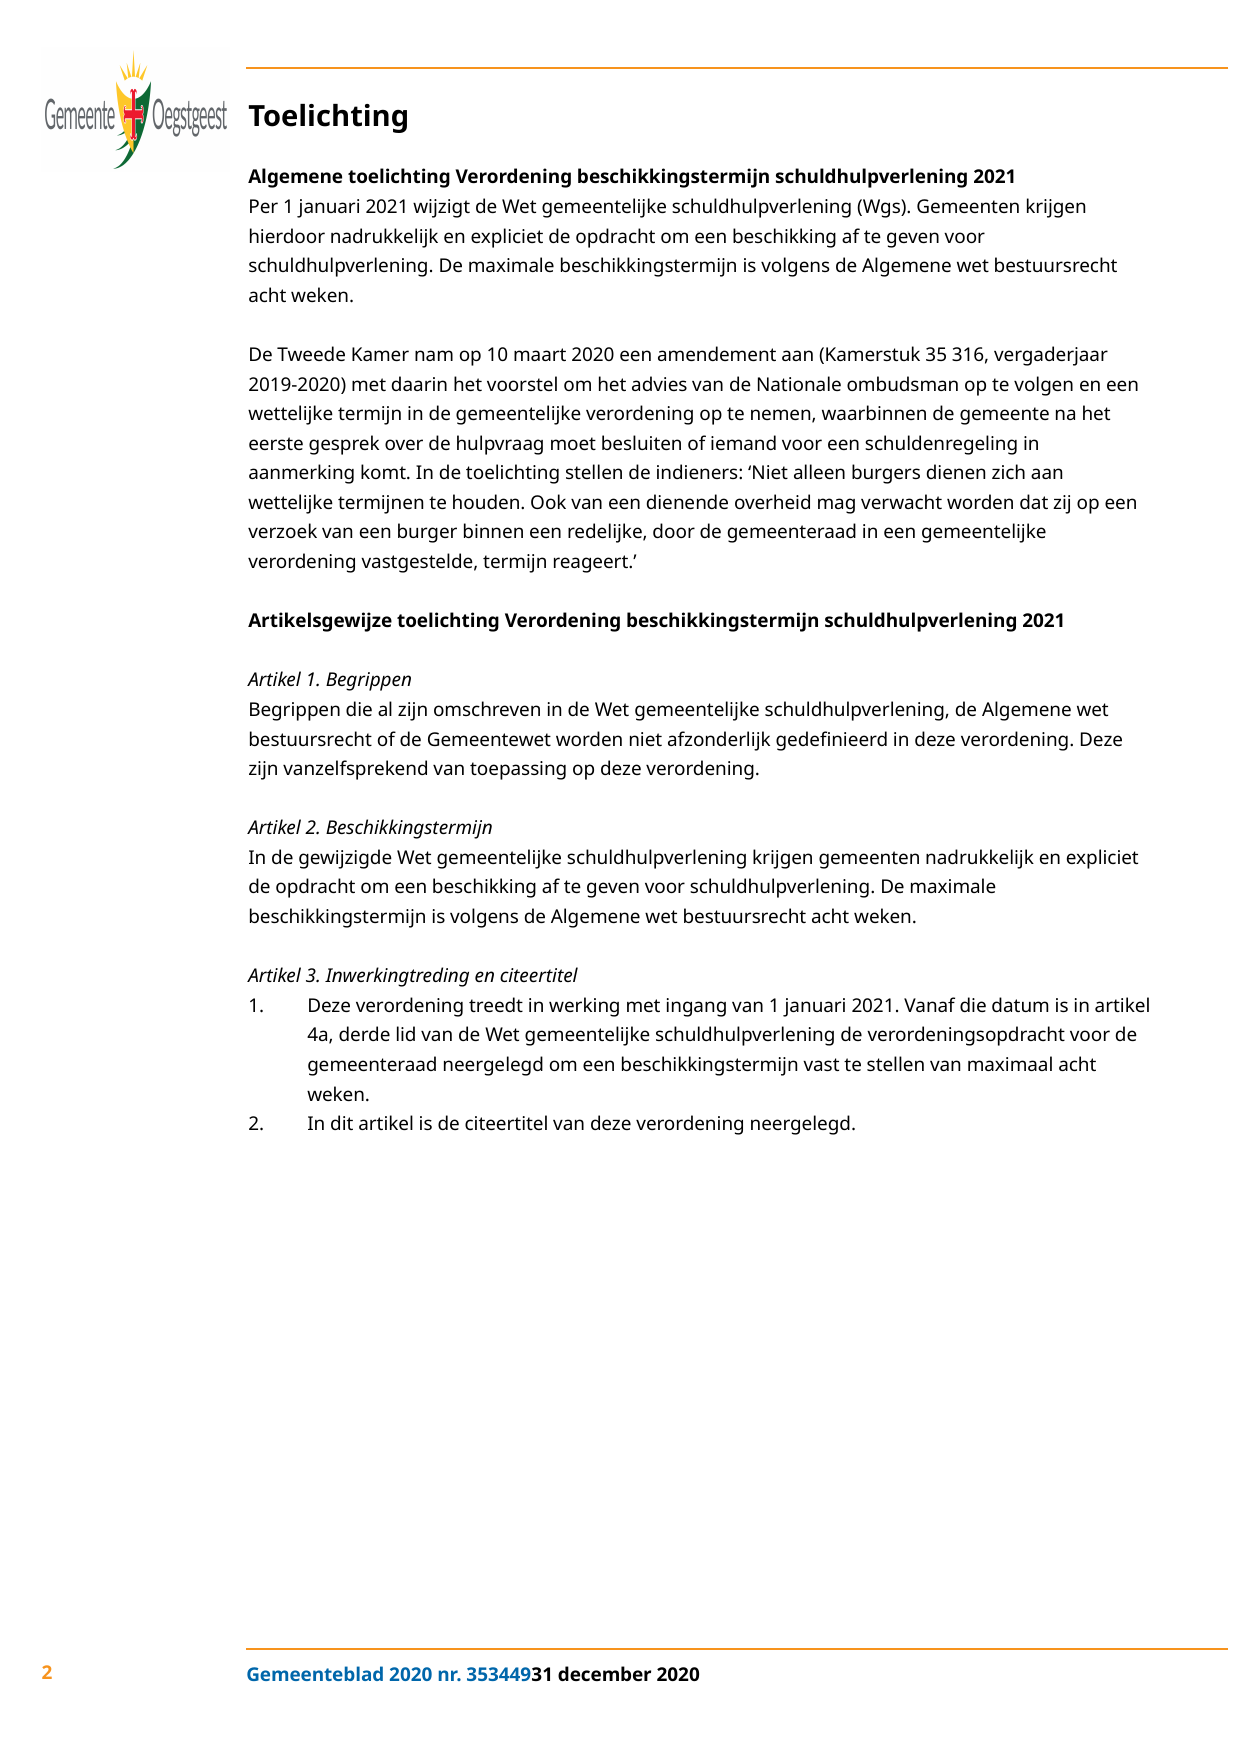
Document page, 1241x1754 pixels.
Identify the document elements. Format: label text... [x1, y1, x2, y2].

list Deze verordening treedt in werking met ingang van 1 januari 2021. Vanaf die datum is in artikel 4a, derde lid van de Wet gemeentelijke schuldhulpverlening de verordeningsopdracht voor de gemeenteraad neergelegd om een beschikkingstermijn vast te stellen van maximaal acht weken. [248, 992, 1152, 1106]
list In dit artikel is de citeertitel van deze verordening neergelegd. [248, 1110, 1152, 1136]
text Toelichting [248, 95, 1152, 134]
text Artikelsgewijze toelichting Verordening beschikkingstermijn schuldhulpverlening 2021 [248, 607, 1152, 633]
text Artikel 2. Beschikkingstermijn [248, 814, 1152, 840]
text Per 1 januari 2021 wijzigt de Wet gemeentelijke schuldhulpverlening (Wgs). Gemeenten krijgen hierdoor nadrukkelijk en expliciet de opdracht om een beschikking af te geven voor schuldhulpverlening. De maximale beschikkingstermijn is volgens de Algemene wet bestuursrecht acht weken. [248, 193, 1152, 308]
text Artikel 1. Begrippen [248, 667, 1152, 692]
text Begrippen die al zijn omschreven in de Wet gemeentelijke schuldhulpverlening, de Algemene wet bestuursrecht of de Gemeentewet worden niet afzonderlijk gedefinieerd in deze verordening. Deze zijn vanzelfsprekend van toepassing op deze verordening. [248, 696, 1152, 781]
text Algemene toelichting Verordening beschikkingstermijn schuldhulpverlening 2021 [248, 164, 1152, 189]
picture [41, 47, 231, 172]
text De Tweede Kamer nam op 10 maart 2020 een amendement aan (Kamerstuk 35 316, vergaderjaar 2019-2020) met daarin het voorstel om het advies van de Nationale ombudsman op te volgen en een wettelijke termijn in de gemeentelijke verordening op te nemen, waarbinnen de gemeente na het eerste gesprek over de hulpvraag moet besluiten of iemand voor een schuldenregeling in aanmerking komt. In de toelichting stellen de indieners: ‘Niet alleen burgers dienen zich aan wettelijke termijnen te houden. Ook van een dienende overheid mag verwacht worden dat zij op een verzoek van een burger binnen een redelijke, door de gemeenteraad in een gemeentelijke verordening vastgestelde, termijn reageert.’ [248, 341, 1152, 574]
text In de gewijzigde Wet gemeentelijke schuldhulpverlening krijgen gemeenten nadrukkelijk en expliciet de opdracht om een beschikking af te geven voor schuldhulpverlening. De maximale beschikkingstermijn is volgens de Algemene wet bestuursrecht acht weken. [248, 844, 1152, 929]
text Artikel 3. Inwerkingtreding en citeertitel [248, 962, 1152, 988]
